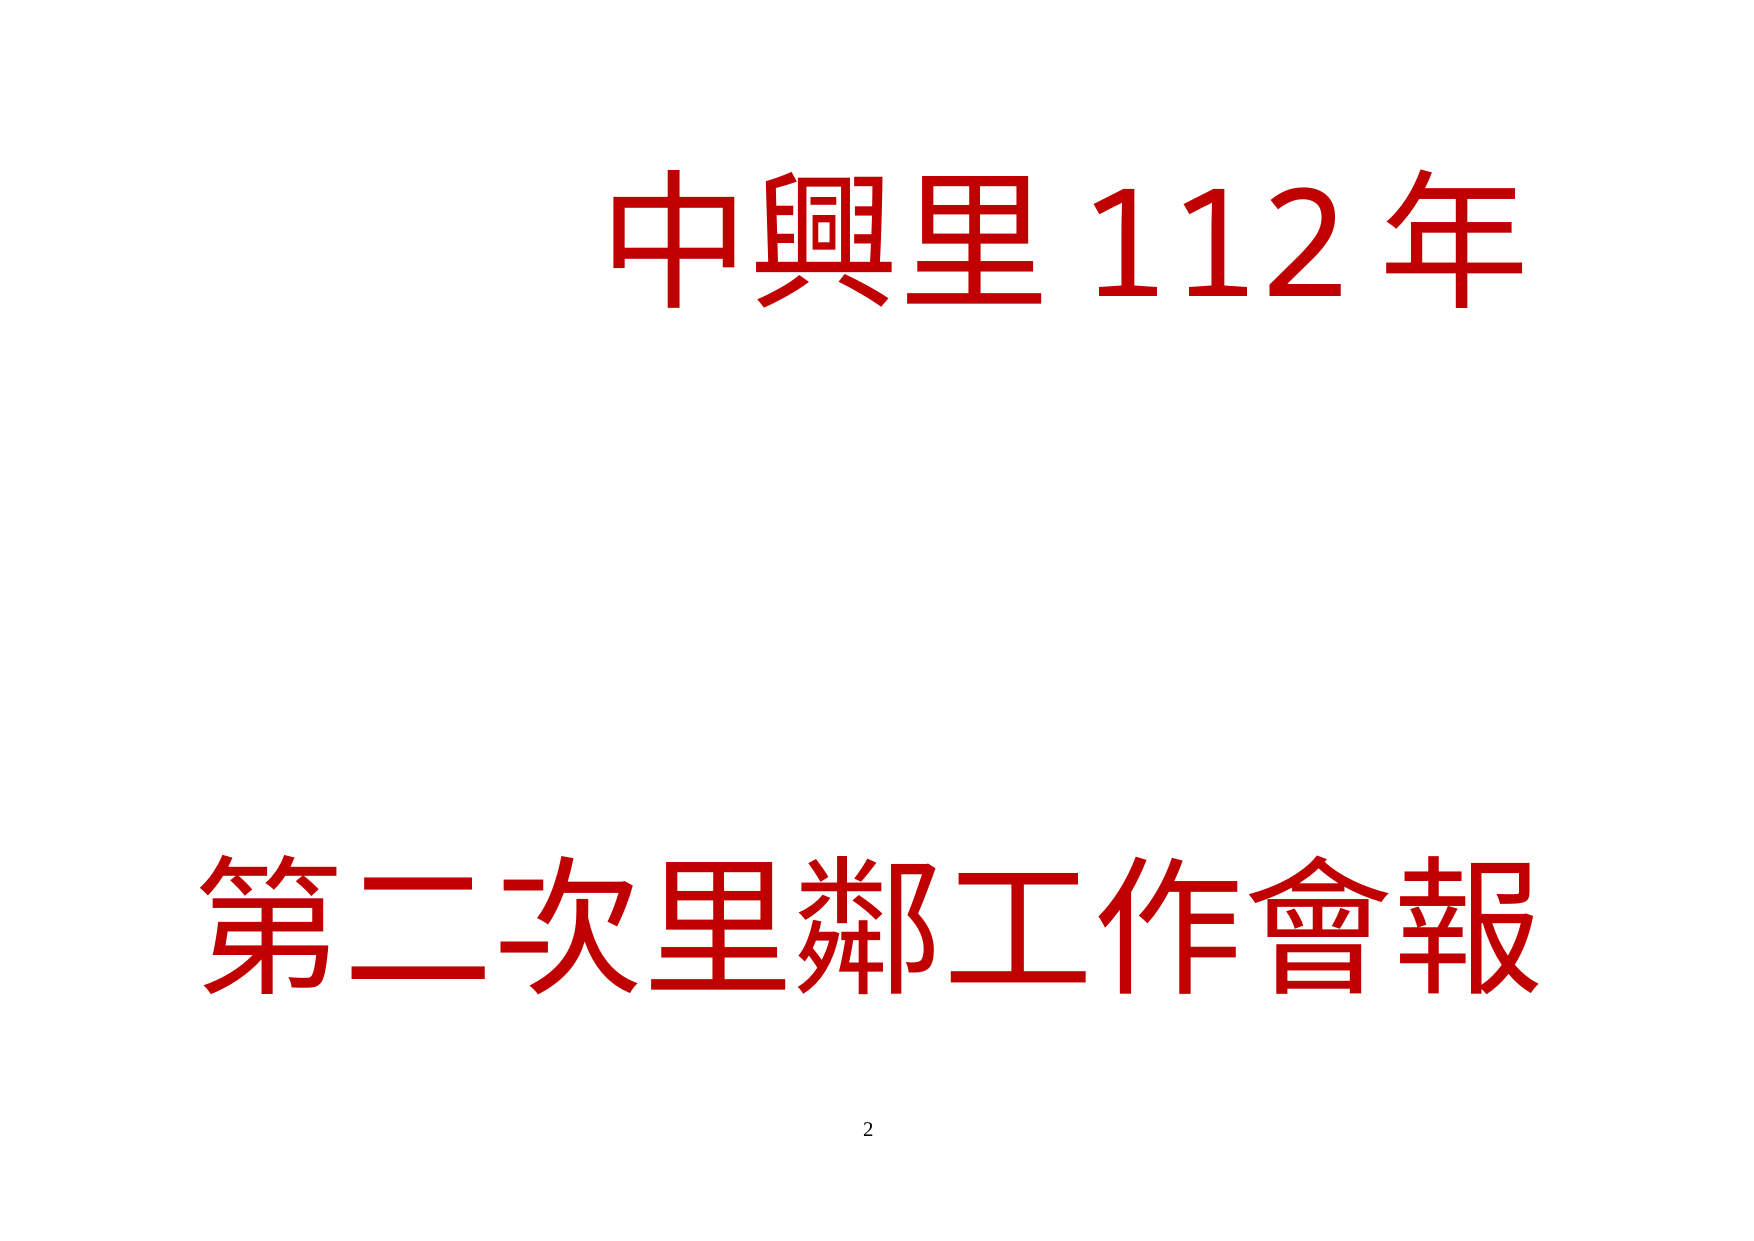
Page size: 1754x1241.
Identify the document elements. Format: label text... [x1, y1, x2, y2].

text 第二次里鄰工作會報 [59, 782, 1677, 1032]
text 中興里112年 [59, 96, 1677, 346]
